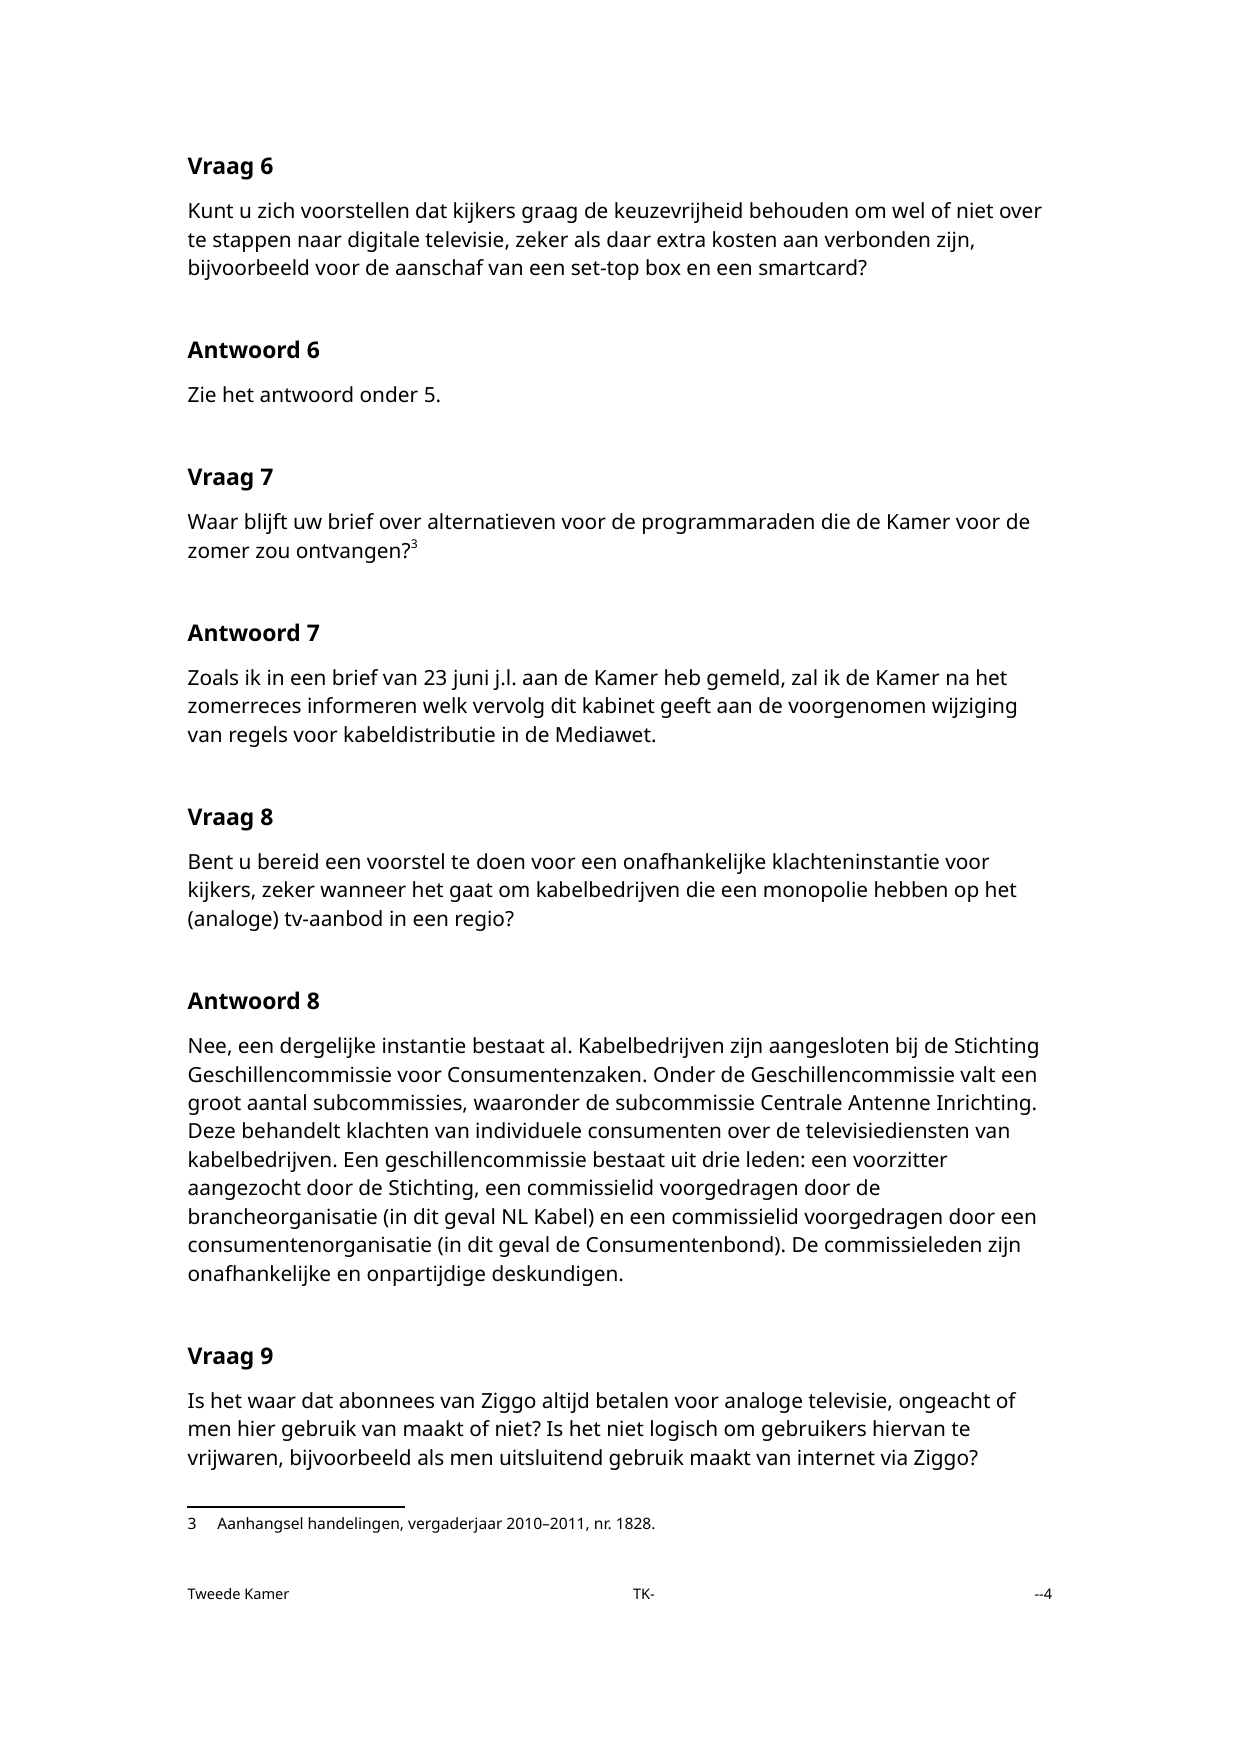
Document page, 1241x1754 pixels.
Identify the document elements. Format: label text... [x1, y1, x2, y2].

subtitle Vraag 8 [187, 801, 1053, 832]
subtitle Antwoord 6 [187, 334, 1053, 365]
text Bent u bereid een voorstel te doen voor een onafhankelijke klachteninstantie voor kijkers, zeker wanneer het gaat om kabelbedrijven die een monopolie hebben op het (analoge) tv-aanbod in een regio? [187, 847, 1053, 932]
text Zoals ik in een brief van 23 juni j.l. aan de Kamer heb gemeld, zal ik de Kamer na het zomerreces informeren welk vervolg dit kabinet geeft aan de voorgenomen wijziging van regels voor kabeldistributie in de Mediawet. [187, 663, 1053, 748]
subtitle Antwoord 7 [187, 617, 1053, 648]
text Aanhangsel handelingen, vergaderjaar 2010–2011, nr. 1828. [187, 1506, 1053, 1534]
text Nee, een dergelijke instantie bestaat al. Kabelbedrijven zijn aangesloten bij de Stichting Geschillencommissie voor Consumentenzaken. Onder de Geschillencommissie valt een groot aantal subcommissies, waaronder de subcommissie Centrale Antenne Inrichting. Deze behandelt klachten van individuele consumenten over de televisiediensten van kabelbedrijven. Een geschillencommissie bestaat uit drie leden: een voorzitter aangezocht door de Stichting, een commissielid voorgedragen door de brancheorganisatie (in dit geval NL Kabel) en een commissielid voorgedragen door een consumentenorganisatie (in dit geval de Consumentenbond). De commissieleden zijn onafhankelijke en onpartijdige deskundigen. [187, 1031, 1053, 1287]
text Zie het antwoord onder 5. [187, 380, 1053, 409]
text Kunt u zich voorstellen dat kijkers graag de keuzevrijheid behouden om wel of niet over te stappen naar digitale televisie, zeker als daar extra kosten aan verbonden zijn, bijvoorbeeld voor de aanschaf van een set-top box en een smartcard? [187, 196, 1053, 282]
subtitle Vraag 7 [187, 461, 1053, 492]
subtitle Antwoord 8 [187, 985, 1053, 1016]
subtitle Vraag 6 [187, 150, 1053, 181]
text Waar blijft uw brief over alternatieven voor de programmaraden die de Kamer voor de zomer zou ontvangen? [187, 507, 1053, 564]
subtitle Vraag 9 [187, 1340, 1053, 1371]
text Is het waar dat abonnees van Ziggo altijd betalen voor analoge televisie, ongeacht of men hier gebruik van maakt of niet? Is het niet logisch om gebruikers hiervan te vrijwaren, bijvoorbeeld als men uitsluitend gebruik maakt van internet via Ziggo? [187, 1386, 1053, 1471]
